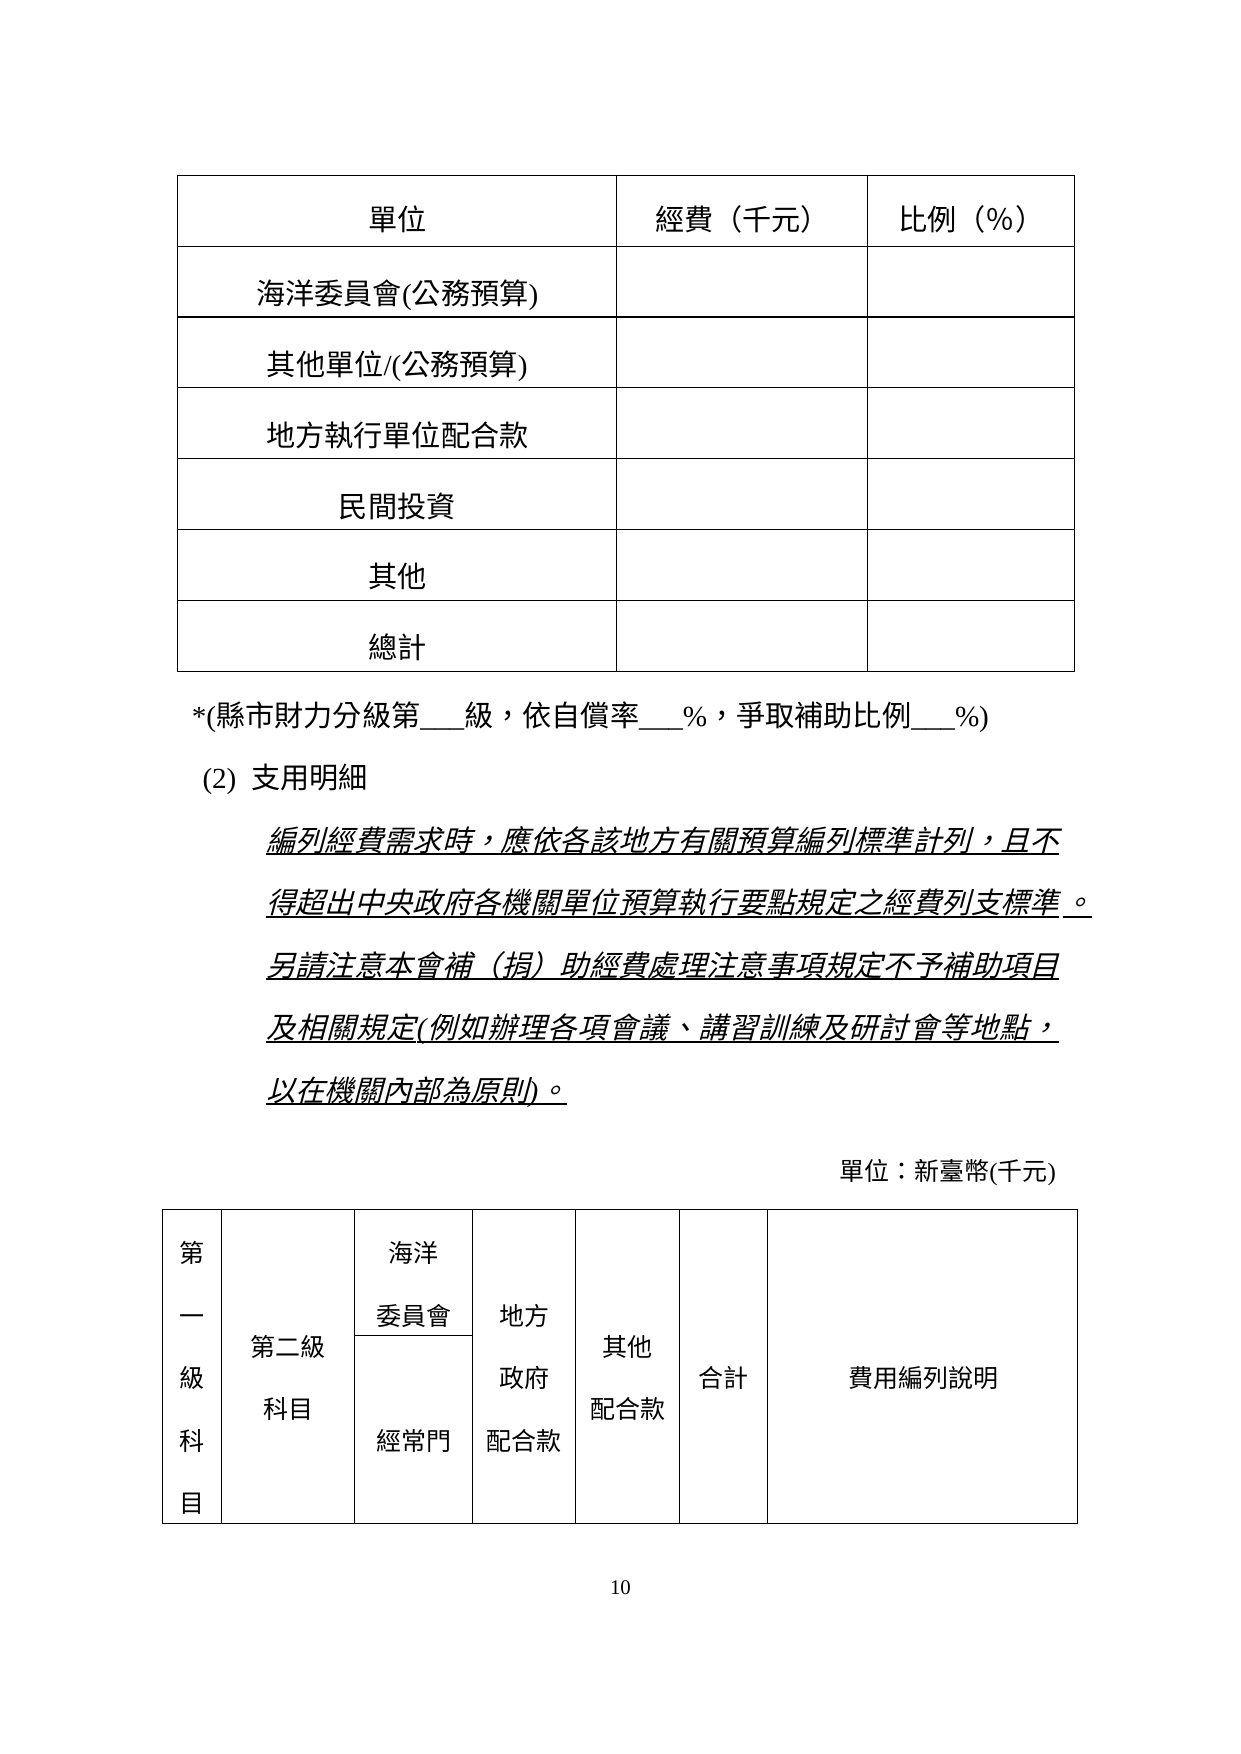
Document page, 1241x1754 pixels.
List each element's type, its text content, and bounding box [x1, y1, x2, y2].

table_cell 其他 [178, 530, 616, 600]
table_cell [617, 388, 867, 458]
table_cell [868, 530, 1074, 600]
table_cell [868, 601, 1074, 671]
table_header 第二級 科目 [222, 1210, 354, 1523]
table_cell [617, 530, 867, 600]
table_cell [868, 388, 1074, 458]
table_cell 地方執行單位配合款 [178, 388, 616, 458]
text 單位：新臺幣(千元) [266, 1128, 1063, 1190]
table_header 單位 [178, 176, 616, 246]
table_header 地方 政府 配合款 [473, 1210, 575, 1523]
table_cell 總計 [178, 601, 616, 671]
list 支用明細 [202, 734, 1063, 797]
table_cell [617, 247, 867, 316]
text 編列經費需求時，應依各該地方有關預算編列標準計列，且不得超出中央政府各機關單位預算執行要點規定之經費列支標準。另請注意本會補（捐）助經費處理注意事項規定不予補助項目及相關規定(例如辦理各項會議、講習訓練及研討會等地點，以在機關內部為原則)。 [266, 797, 1063, 1109]
table_header 合計 [680, 1210, 767, 1523]
table_cell [617, 601, 867, 671]
table_cell 經常門 [355, 1336, 472, 1523]
table_cell 海洋委員會(公務預算) [178, 247, 616, 316]
table_header 經費（千元） [617, 176, 867, 246]
table_header 第一級 科目 [163, 1210, 221, 1523]
table_cell 民間投資 [178, 459, 616, 529]
table_cell [868, 318, 1074, 387]
table_header 比例（％） [868, 176, 1074, 246]
table_cell [868, 459, 1074, 529]
table_header 費用編列說明 [768, 1210, 1077, 1523]
table_header 海洋 委員會 [355, 1210, 472, 1335]
table_cell [868, 247, 1074, 316]
table_cell [617, 459, 867, 529]
table_cell 其他單位/(公務預算) [178, 318, 616, 387]
table_cell [617, 318, 867, 387]
table_header 其他 配合款 [576, 1210, 679, 1523]
text *(縣市財力分級第___級，依自償率___%，爭取補助比例___%) [176, 672, 1063, 734]
